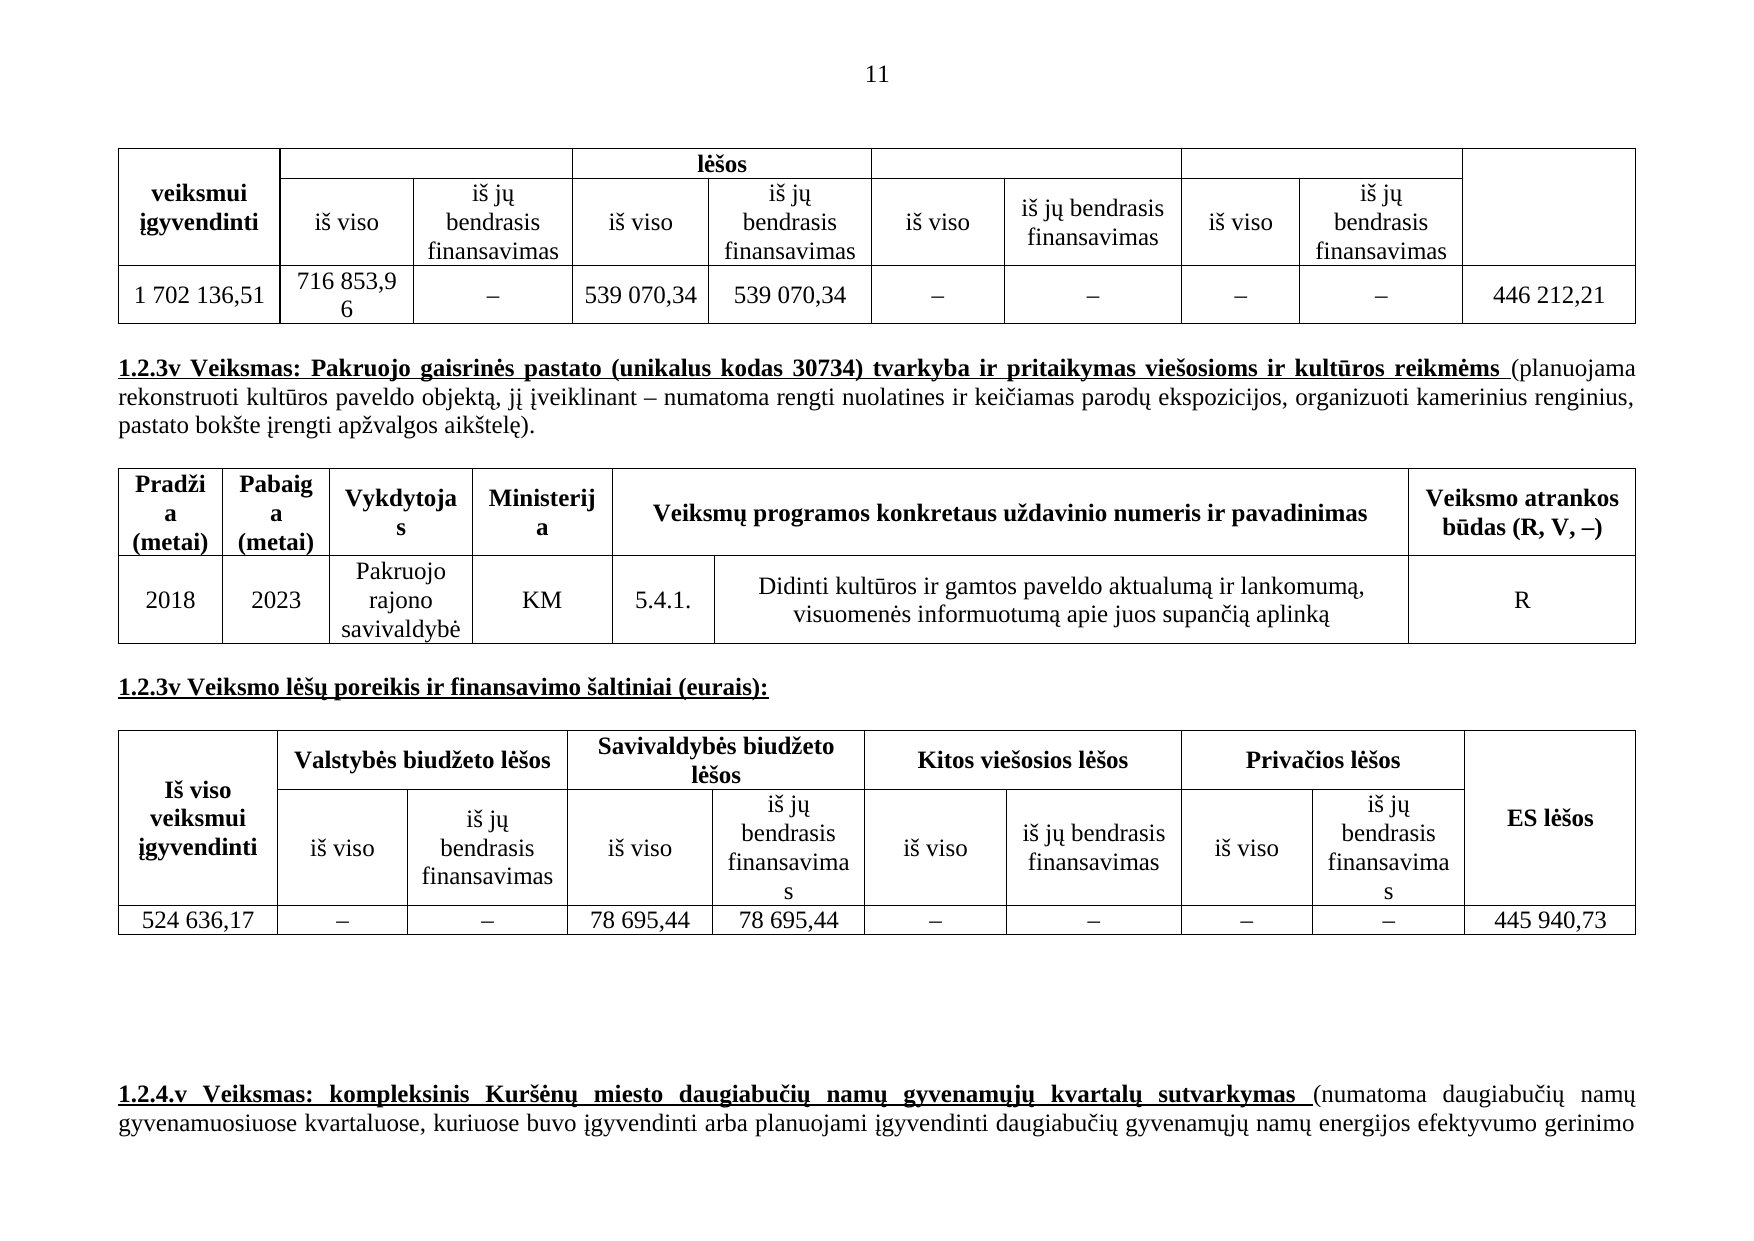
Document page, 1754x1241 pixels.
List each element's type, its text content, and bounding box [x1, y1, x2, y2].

table_header lėšos [573, 149, 871, 177]
text 1.2.3v Veiksmo lėšų poreikis ir finansavimo šaltiniai (eurais): [118, 672, 1636, 701]
table_header Privačios lėšos [1182, 731, 1464, 788]
table_cell 2023 [223, 556, 329, 643]
table_cell iš jų bendrasis finansavimas [1005, 179, 1181, 265]
table_cell – [414, 266, 572, 323]
table_cell iš jų bendrasis finansavimas [1300, 179, 1462, 265]
table_cell Didinti kultūros ir gamtos paveldo aktualumą ir lankomumą, visuomenės informuotumą apie juos supančią aplinką [715, 556, 1408, 643]
table_header veiksmui įgyvendinti [119, 149, 279, 265]
table_cell iš viso [281, 179, 413, 265]
table_header [281, 149, 572, 177]
table_cell Pakruojo rajono savivaldybė [330, 556, 472, 643]
table_cell iš jų bendrasis finansavimas [1313, 790, 1464, 904]
table_header Ministerija [473, 469, 612, 555]
table_header Valstybės biudžeto lėšos [278, 731, 567, 788]
table_cell 524 636,17 [119, 906, 277, 934]
table_cell iš viso [865, 790, 1006, 904]
table_cell 446 212,21 [1463, 266, 1635, 323]
table_header [1182, 149, 1462, 177]
table_cell 78 695,44 [713, 906, 864, 934]
table_cell R [1409, 556, 1635, 643]
table_cell 716 853,96 [281, 266, 413, 323]
table_cell KM [473, 556, 612, 643]
table_cell 539 070,34 [573, 266, 708, 323]
table_cell iš viso [872, 179, 1004, 265]
table_cell 539 070,34 [709, 266, 871, 323]
table_header Vykdytojas [330, 469, 472, 555]
table_header [1463, 149, 1635, 265]
table_cell iš jų bendrasis finansavimas [713, 790, 864, 904]
table_cell iš viso [278, 790, 407, 904]
table_cell – [1182, 906, 1312, 934]
text 1.2.3v Veiksmas: Pakruojo gaisrinės pastato (unikalus kodas 30734) tvarkyba ir pritaikymas viešosioms ir kultūros reikmėms (planuojama rekonstruoti kultūros paveldo objektą, jį įveiklinant – numatoma rengti nuolatines ir keičiamas parodų ekspozicijos, organizuoti kamerinius renginius, pastato bokšte įrengti apžvalgos aikštelę). [118, 353, 1636, 439]
table_cell 5.4.1. [613, 556, 714, 643]
table_cell – [1007, 906, 1181, 934]
table_cell – [1182, 266, 1299, 323]
table_cell – [1005, 266, 1181, 323]
table_header Iš viso veiksmui įgyvendinti [119, 731, 277, 904]
table_header Kitos viešosios lėšos [865, 731, 1181, 788]
table_header [872, 149, 1181, 177]
table_cell – [865, 906, 1006, 934]
table_cell – [1313, 906, 1464, 934]
table_cell – [1300, 266, 1462, 323]
table_header ES lėšos [1465, 731, 1635, 904]
table_cell 78 695,44 [568, 906, 712, 934]
table_cell iš jų bendrasis finansavimas [414, 179, 572, 265]
table_cell 1 702 136,51 [119, 266, 279, 323]
table_cell iš viso [1182, 179, 1299, 265]
table_cell iš viso [1182, 790, 1312, 904]
table_cell iš jų bendrasis finansavimas [709, 179, 871, 265]
table_header Pradžia (metai) [119, 469, 222, 555]
table_header Veiksmų programos konkretaus uždavinio numeris ir pavadinimas [613, 469, 1408, 555]
table_cell 445 940,73 [1465, 906, 1635, 934]
text 1.2.4.v Veiksmas: kompleksinis Kuršėnų miesto daugiabučių namų gyvenamųjų kvartalų sutvarkymas (numatoma daugiabučių namų gyvenamuosiuose kvartaluose, kuriuose buvo įgyvendinti arba planuojami įgyvendinti daugiabučių gyvenamųjų namų energijos efektyvumo gerinimo [118, 1079, 1636, 1137]
table_cell iš jų bendrasis finansavimas [1007, 790, 1181, 904]
table_cell – [278, 906, 407, 934]
table_cell iš viso [568, 790, 712, 904]
table_cell iš jų bendrasis finansavimas [408, 790, 567, 904]
table_header Veiksmo atrankos būdas (R, V, –) [1409, 469, 1635, 555]
table_header Savivaldybės biudžeto lėšos [568, 731, 864, 788]
table_cell 2018 [119, 556, 222, 643]
table_cell iš viso [573, 179, 708, 265]
table_cell – [408, 906, 567, 934]
table_cell – [872, 266, 1004, 323]
table_header Pabaiga (metai) [223, 469, 329, 555]
